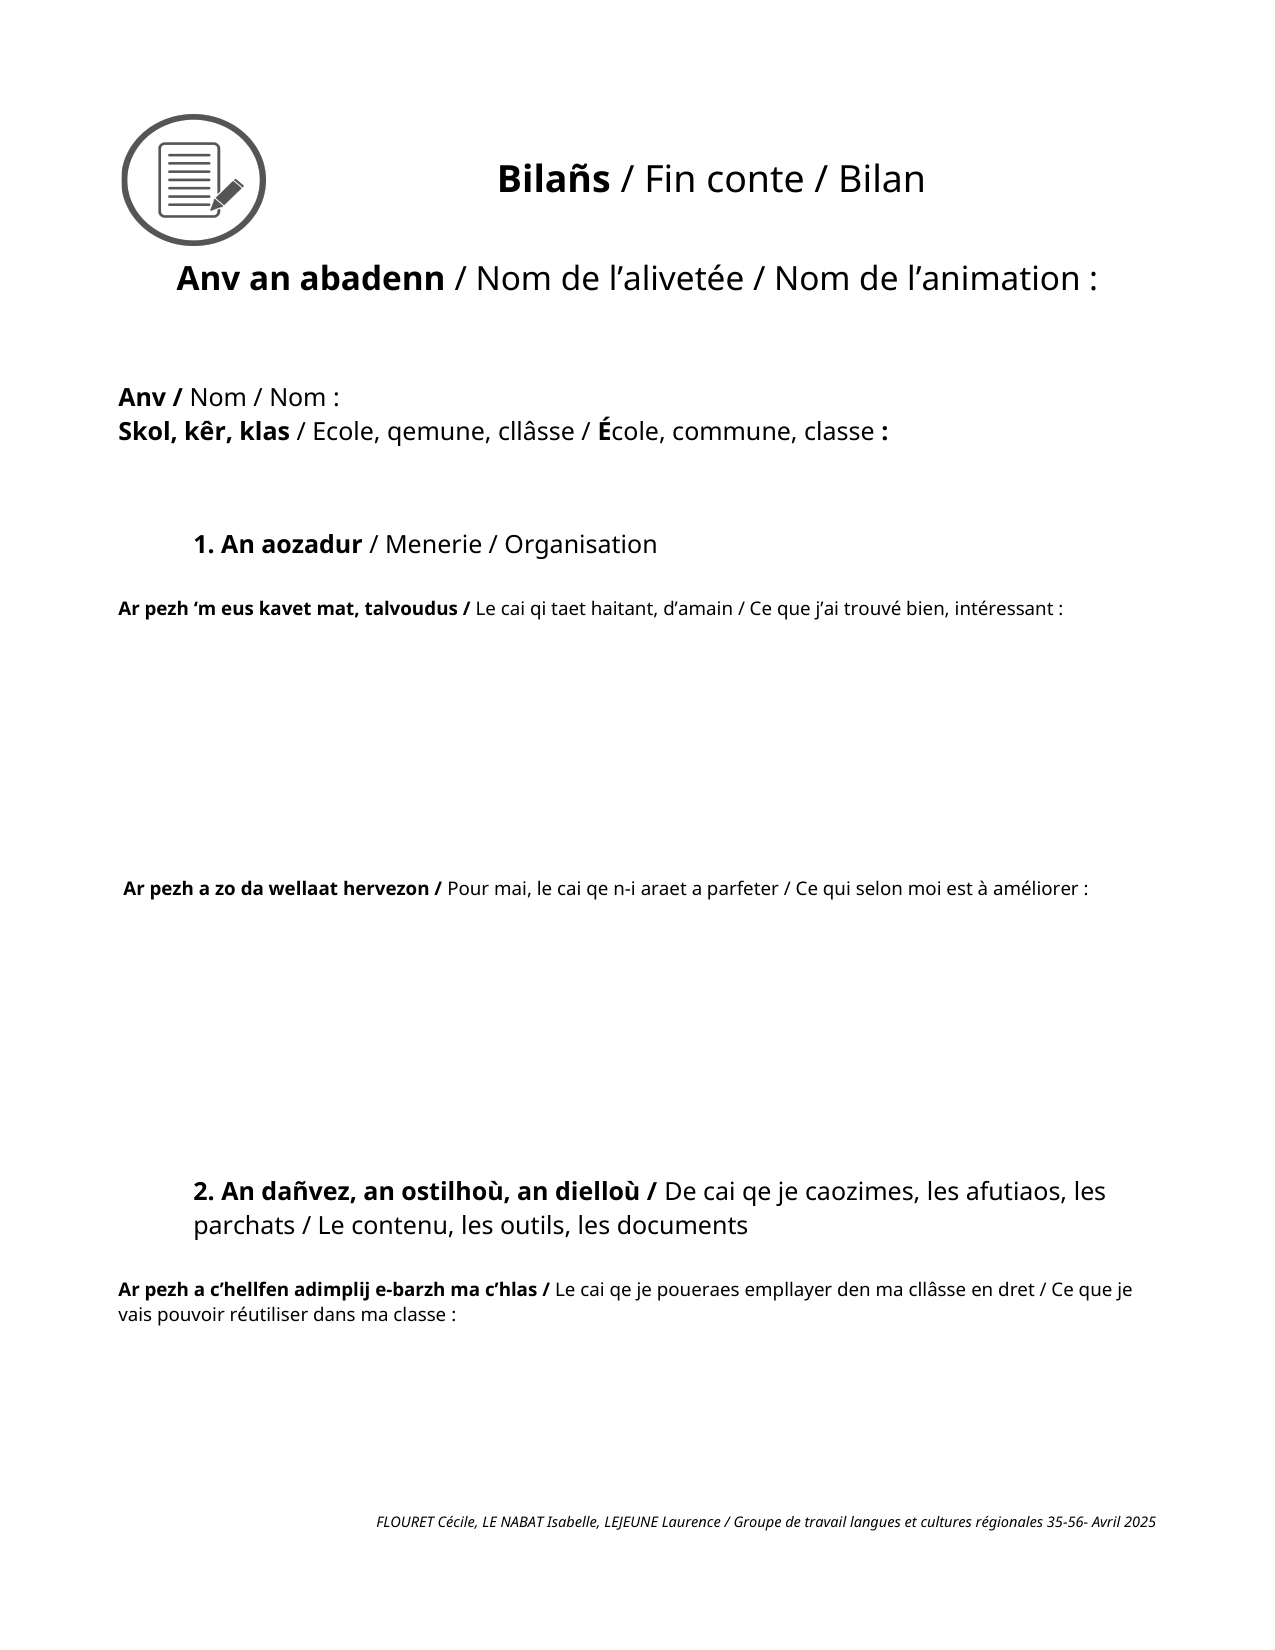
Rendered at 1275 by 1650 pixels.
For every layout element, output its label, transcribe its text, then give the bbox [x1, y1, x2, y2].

subtitle Anv / Nom / Nom : [118, 379, 1157, 413]
text Skol, kêr, klas / Ecole, qemune, cllâsse / École, commune, classe : [118, 413, 1157, 447]
title Bilañs / Fin conte / Bilan [266, 152, 1157, 203]
text Ar pezh a zo da wellaat hervezon / Pour mai, le cai qe n-i araet a parfeter / Ce qui selon moi est à améliorer : [118, 876, 1157, 901]
list 1. An aozadur / Menerie / Organisation [156, 527, 1157, 561]
list 2. An dañvez, an ostilhoù, an dielloù / De cai qe je caozimes, les afutiaos, les parchats / Le contenu, les outils, les documents [156, 1174, 1157, 1242]
text Ar pezh a c’hellfen adimplij e-barzh ma c’hlas / Le cai qe je poueraes empllayer den ma cllâsse en dret / Ce que je vais pouvoir réutiliser dans ma classe : [118, 1276, 1157, 1327]
picture [121, 114, 266, 246]
text Ar pezh ‘m eus kavet mat, talvoudus / Le cai qi taet haitant, d’amain / Ce que j’ai trouvé bien, intéressant : [118, 595, 1157, 620]
subtitle Anv an abadenn / Nom de l’alivetée / Nom de l’animation : [118, 254, 1157, 300]
